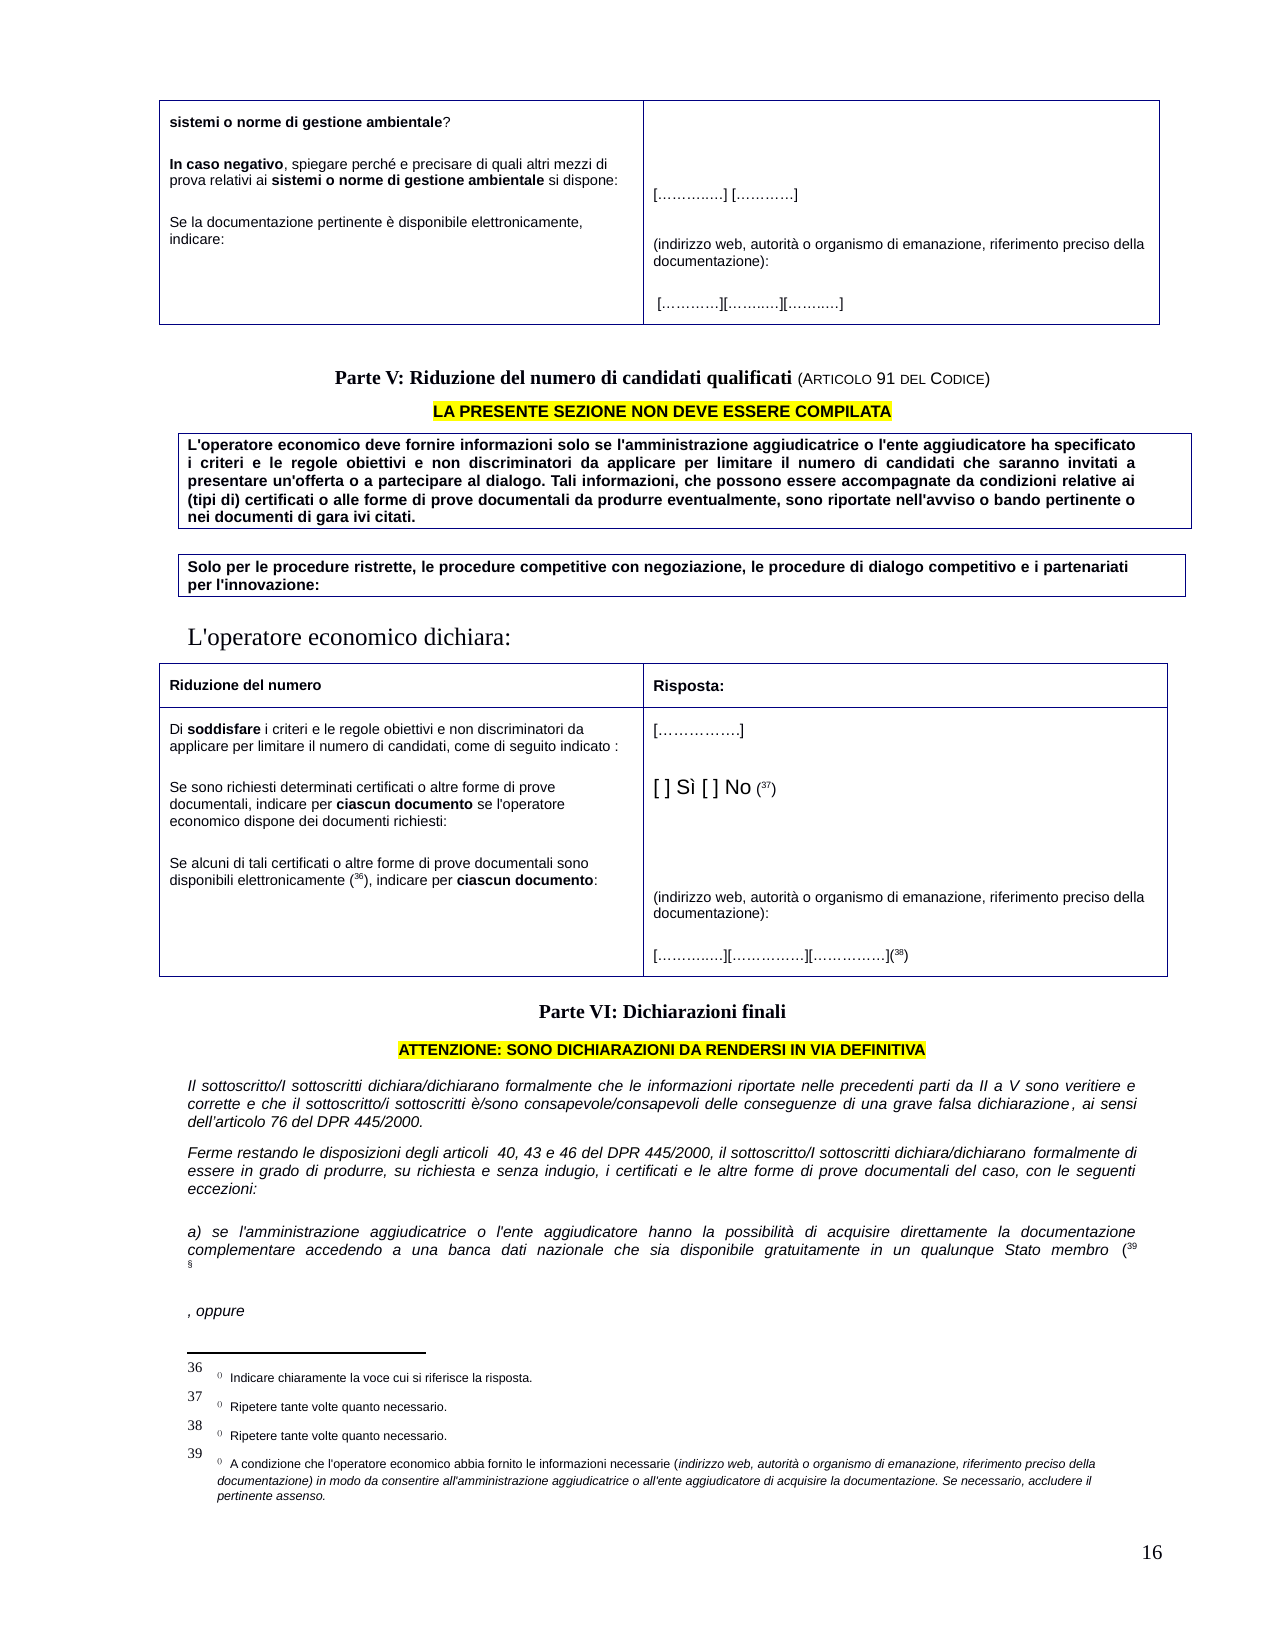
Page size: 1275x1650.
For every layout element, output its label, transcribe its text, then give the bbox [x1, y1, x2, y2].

table_header Risposta: [644, 664, 1167, 707]
text () A condizione che l'operatore economico abbia fornito le informazioni necessarie (indirizzo web, autorità o organismo di emanazione, riferimento preciso della documentazione) in modo da consentire all'amministrazione aggiudicatrice o all'ente aggiudicatore di acquisire la documentazione. Se necessario, accludere il pertinente assenso. [187, 1445, 1137, 1503]
title Parte VI: Dichiarazioni finali [187, 1000, 1137, 1023]
table_cell sistemi o norme di gestione ambientale? In caso negativo, spiegare perché e precisare di quali altri mezzi di prova relativi ai sistemi o norme di gestione ambientale si dispone: Se la documentazione pertinente è disponibile elettronicamente, indicare: [160, 101, 643, 324]
text Il sottoscritto/I sottoscritti dichiara/dichiarano formalmente che le informazioni riportate nelle precedenti parti da II a V sono veritiere e corrette e che il sottoscritto/i sottoscritti è/sono consapevole/consapevoli delle conseguenze di una grave falsa dichiarazione, ai sensi dell’articolo 76 del DPR 445/2000. [187, 1077, 1137, 1131]
text L'operatore economico dichiara: [187, 622, 1137, 650]
text a) se l'amministrazione aggiudicatrice o l'ente aggiudicatore hanno la possibilità di acquisire direttamente la documentazione complementare accedendo a una banca dati nazionale che sia disponibile gratuitamente in un qualunque Stato membro ( § [187, 1222, 1137, 1277]
table_cell Di soddisfare i criteri e le regole obiettivi e non discriminatori da applicare per limitare il numero di candidati, come di seguito indicato : Se sono richiesti determinati certificati o altre forme di prove documentali, indicare per ciascun documento se l'operatore economico dispone dei documenti richiesti: Se alcuni di tali certificati o altre forme di prove documentali sono disponibili elettronicamente (), indicare per ciascun documento: [160, 708, 643, 976]
title ATTENZIONE: SONO DICHIARAZIONI DA RENDERSI IN VIA DEFINITIVA [187, 1041, 1137, 1059]
text Solo per le procedure ristrette, le procedure competitive con negoziazione, le procedure di dialogo competitivo e i partenariati per l'innovazione: [179, 555, 1185, 596]
table_cell [………..…] […………] (indirizzo web, autorità o organismo di emanazione, riferimento preciso della documentazione): […………][……..…][……..…] [644, 101, 1159, 324]
table_header Riduzione del numero [160, 664, 643, 707]
text Ferme restando le disposizioni degli articoli 40, 43 e 46 del DPR 445/2000, il sottoscritto/I sottoscritti dichiara/dichiarano formalmente di essere in grado di produrre, su richiesta e senza indugio, i certificati e le altre forme di prove documentali del caso, con le seguenti eccezioni: [187, 1143, 1137, 1197]
subtitle LA PRESENTE SEZIONE NON DEVE ESSERE COMPILATA [187, 401, 1137, 421]
text Parte V: Riduzione del numero di candidati qualificati (Articolo 91 del Codice) [187, 366, 1137, 389]
table_cell […………….] [ ] Sì [ ] No () (indirizzo web, autorità o organismo di emanazione, riferimento preciso della documentazione): [………..…][……………][……………]() [644, 708, 1167, 976]
text L'operatore economico deve fornire informazioni solo se l'amministrazione aggiudicatrice o l'ente aggiudicatore ha specificato i criteri e le regole obiettivi e non discriminatori da applicare per limitare il numero di candidati che saranno invitati a presentare un'offerta o a partecipare al dialogo. Tali informazioni, che possono essere accompagnate da condizioni relative ai (tipi di) certificati o alle forme di prove documentali da produrre eventualmente, sono riportate nell'avviso o bando pertinente o nei documenti di gara ivi citati. [179, 434, 1191, 528]
text , oppure [187, 1302, 1137, 1319]
